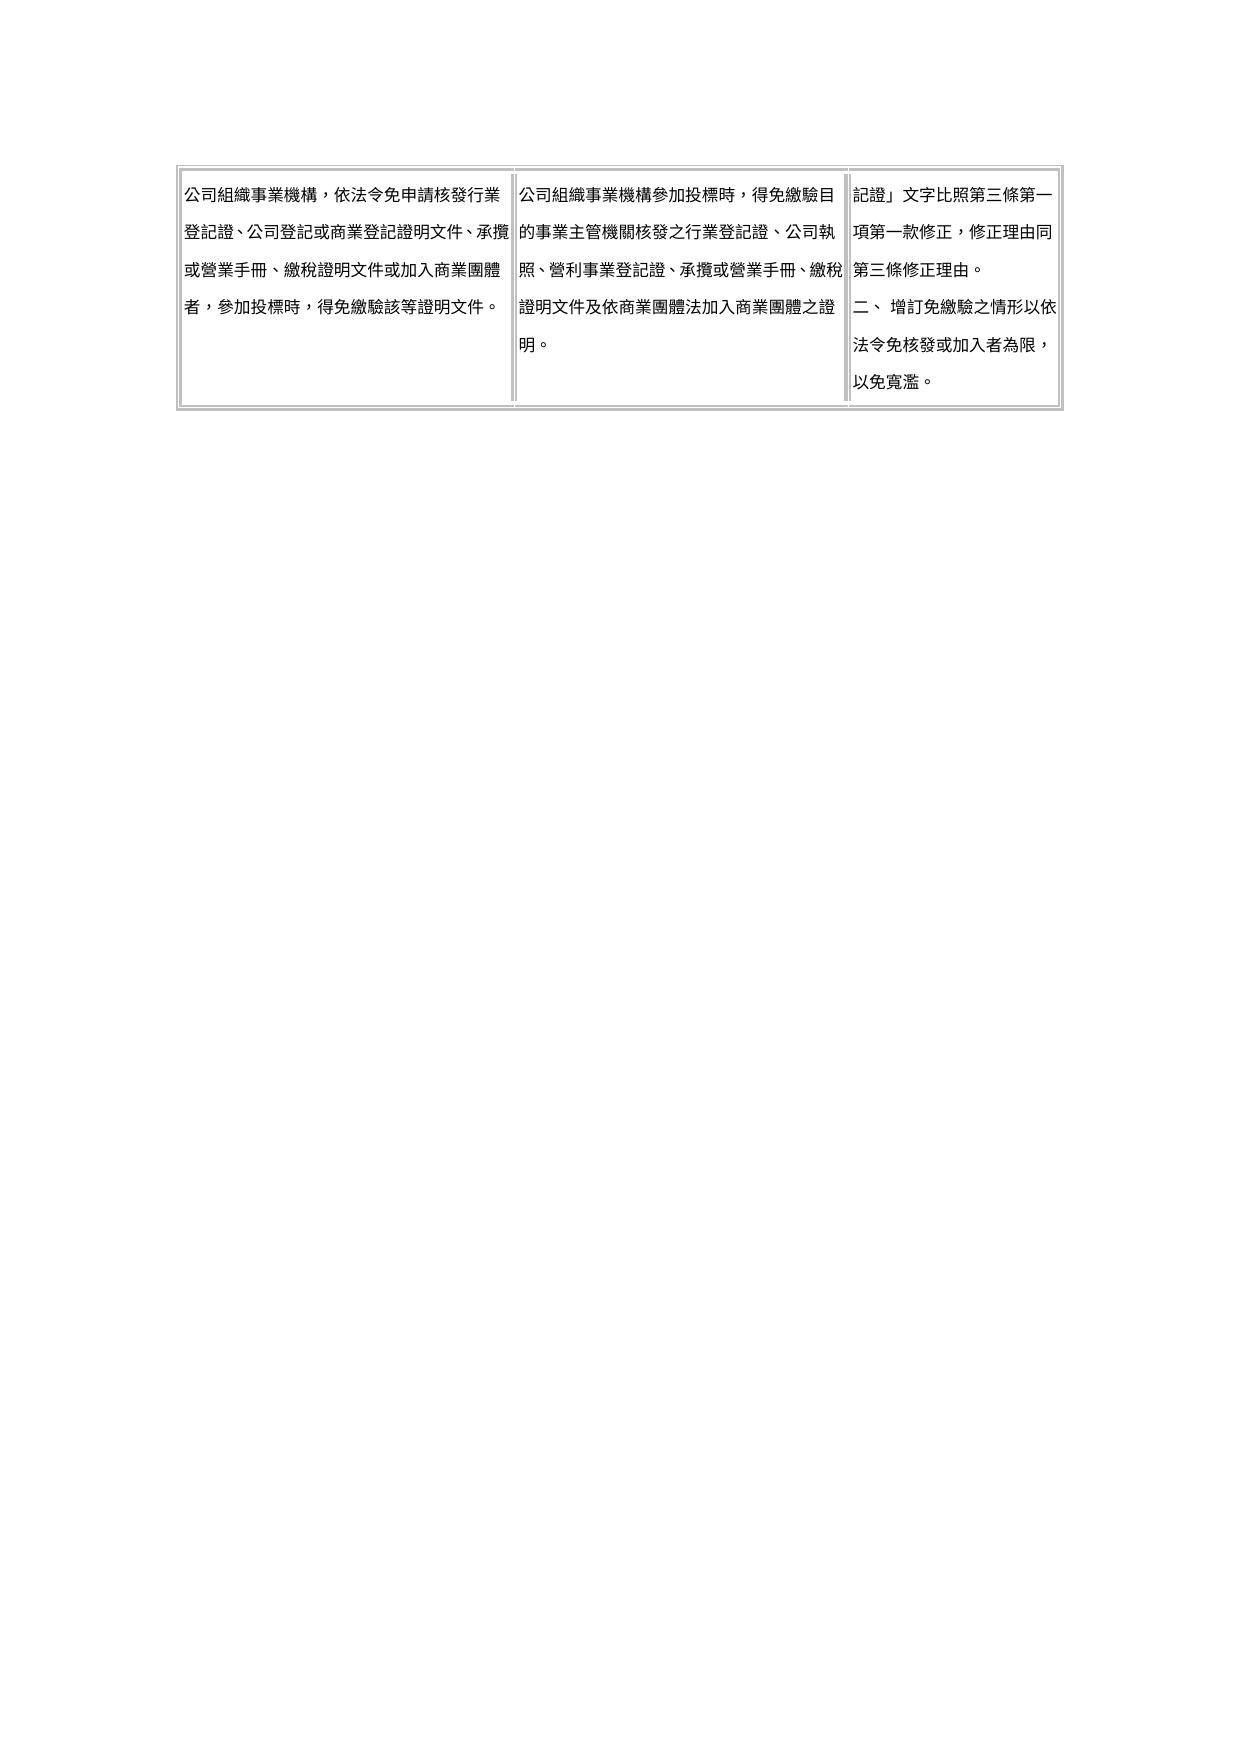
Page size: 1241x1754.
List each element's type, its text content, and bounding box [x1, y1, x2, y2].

table_cell 公司組織事業機構，依法令免申請核發行業登記證、公司登記或商業登記證明文件、承攬或營業手冊、繳稅證明文件或加入商業團體者，參加投標時，得免繳驗該等證明文件。 [182, 171, 514, 405]
table_cell 公司組織事業機構參加投標時，得免繳驗目的事業主管機關核發之行業登記證、公司執照、營利事業登記證、承攬或營業手冊、繳稅證明文件及依商業團體法加入商業團體之證明。 [514, 166, 847, 405]
table_cell 記證」文字比照第三條第一項第一款修正，修正理由同第三條修正理由。 二、 增訂免繳驗之情形以依法令免核發或加入者為限，以免寬濫。 [848, 166, 1061, 405]
